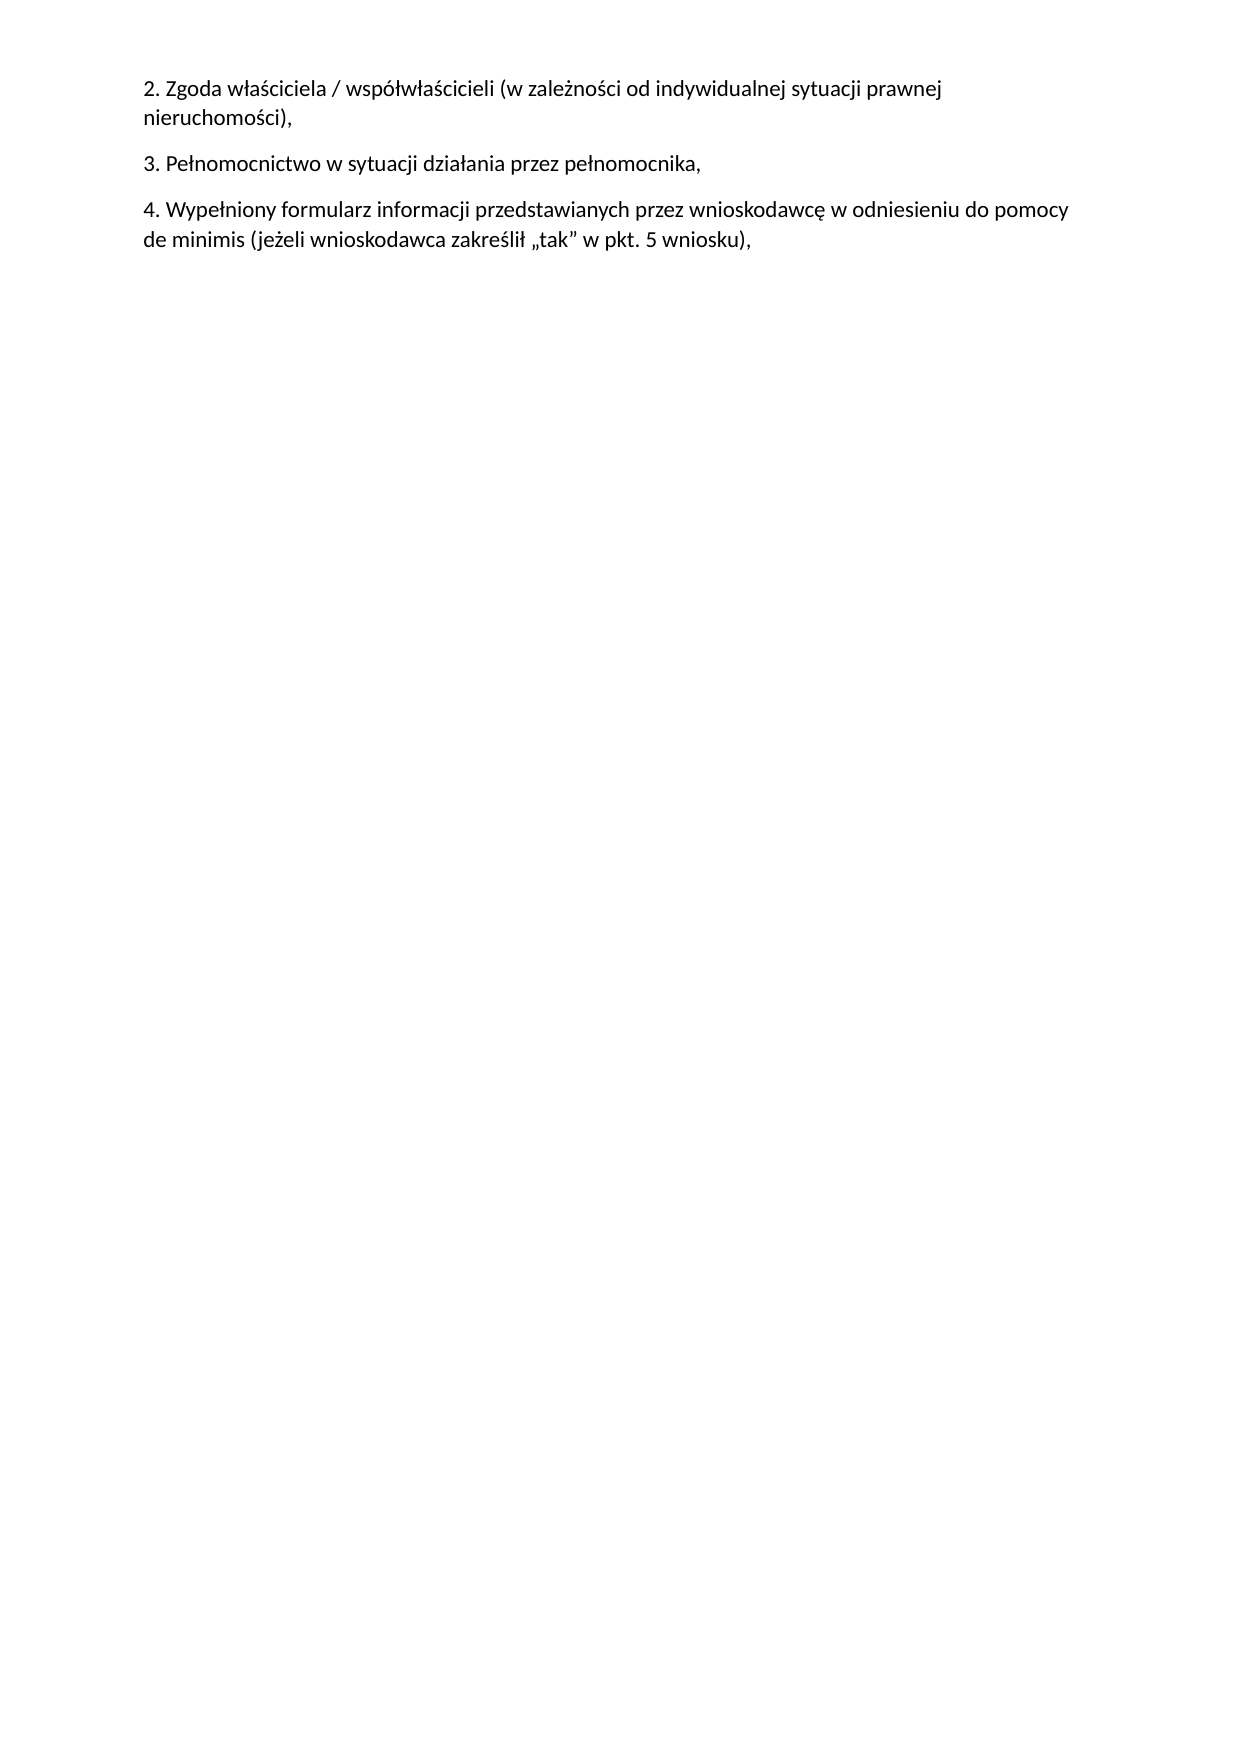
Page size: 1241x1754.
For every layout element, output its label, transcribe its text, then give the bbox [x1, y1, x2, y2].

text 2. Zgoda właściciela / współwłaścicieli (w zależności od indywidualnej sytuacji prawnej nieruchomości), [143, 74, 1097, 131]
text 3. Pełnomocnictwo w sytuacji działania przez pełnomocnika, [143, 149, 1097, 177]
text 4. Wypełniony formularz informacji przedstawianych przez wnioskodawcę w odniesieniu do pomocy de minimis (jeżeli wnioskodawca zakreślił „tak” w pkt. 5 wniosku), [143, 195, 1097, 253]
